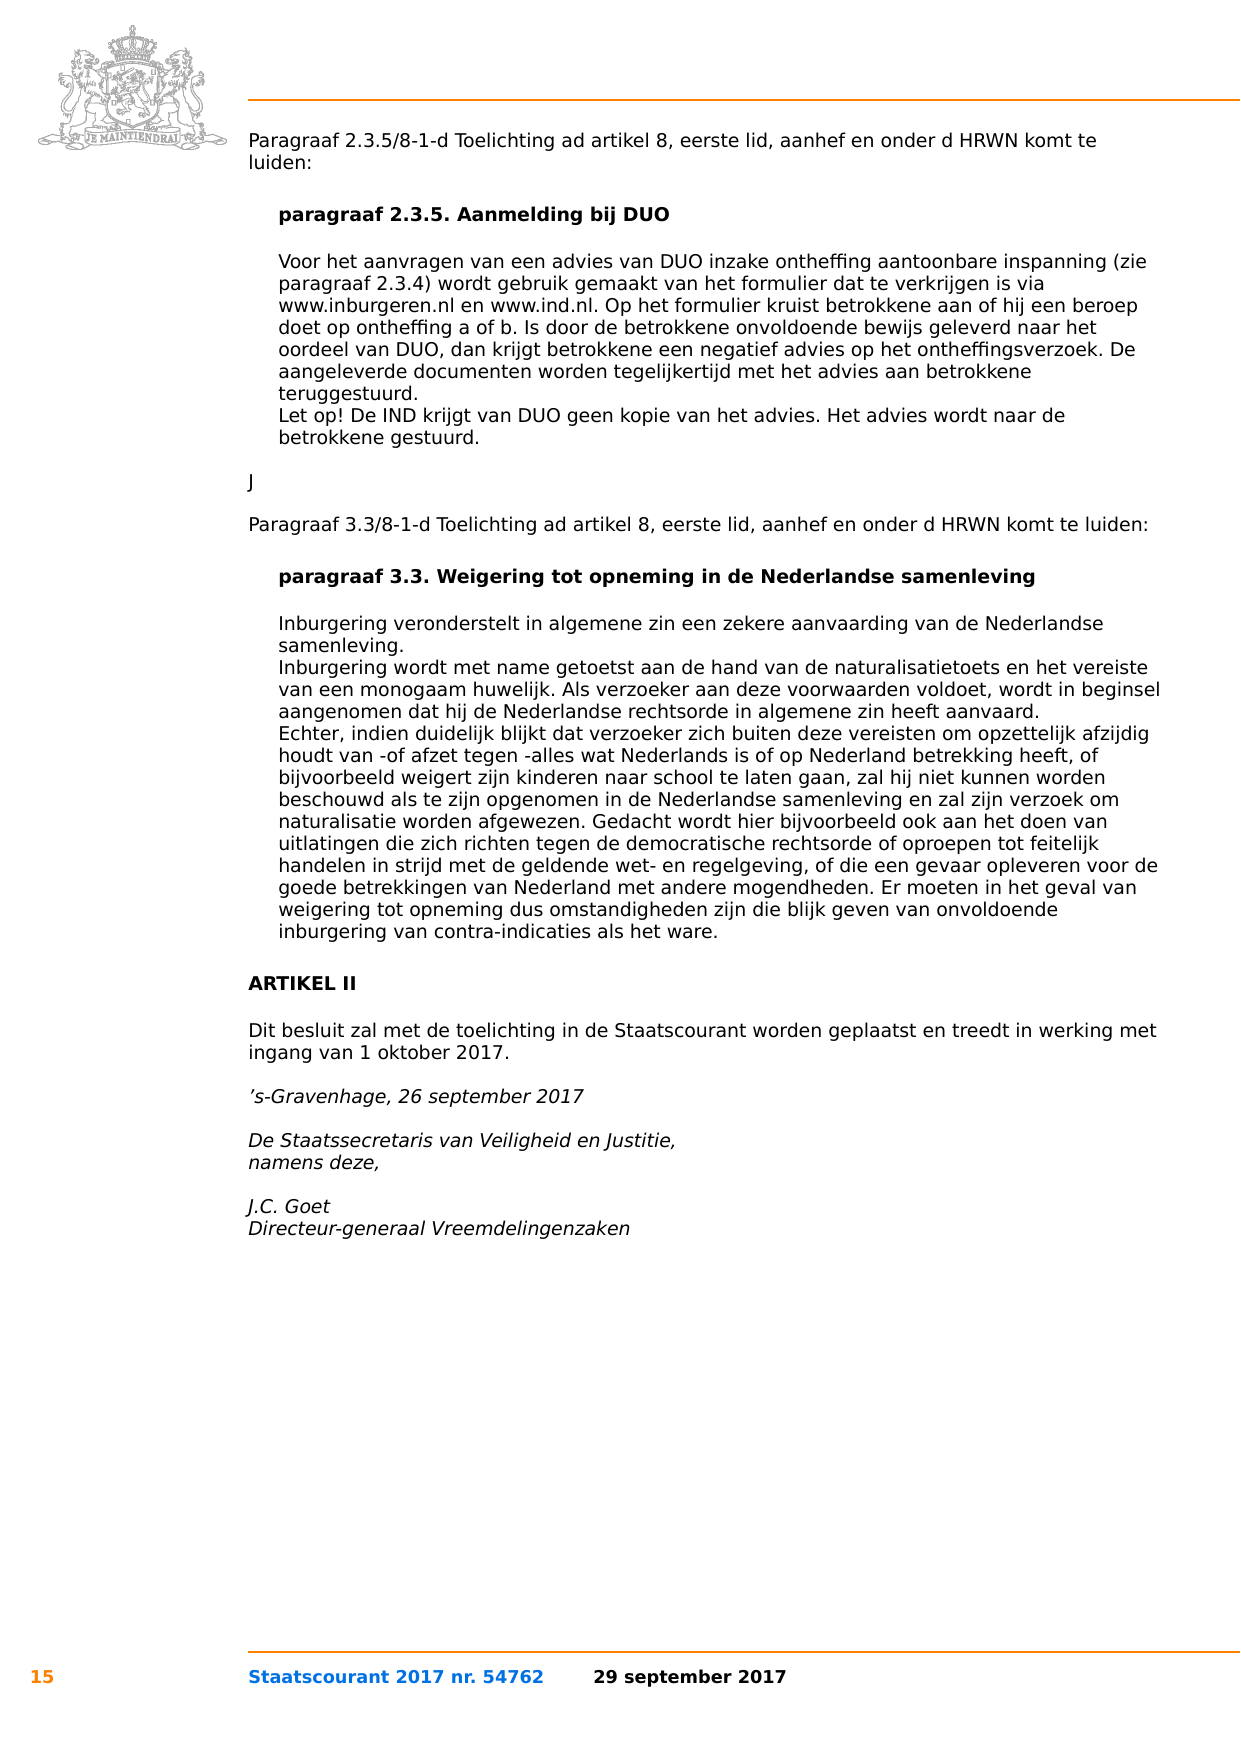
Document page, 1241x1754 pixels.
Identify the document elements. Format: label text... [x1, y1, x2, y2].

picture [38, 25, 227, 150]
text Voor het aanvragen van een advies van DUO inzake ontheffing aantoonbare inspanning (zie paragraaf 2.3.4) wordt gebruik gemaakt van het formulier dat te verkrijgen is via www.inburgeren.nl en www.ind.nl. Op het formulier kruist betrokkene aan of hij een beroep doet op ontheffing a of b. Is door de betrokkene onvoldoende bewijs geleverd naar het oordeel van DUO, dan krijgt betrokkene een negatief advies op het ontheffingsverzoek. De aangeleverde documenten worden tegelijkertijd met het advies aan betrokkene teruggestuurd. [278, 251, 1163, 405]
text ’s-Gravenhage, 26 september 2017 [248, 1086, 1163, 1108]
subtitle paragraaf 2.3.5. Aanmelding bij DUO [278, 204, 1163, 226]
text Inburgering wordt met name getoetst aan de hand van de naturalisatietoets en het vereiste van een monogaam huwelijk. Als verzoeker aan deze voorwaarden voldoet, wordt in beginsel aangenomen dat hij de Nederlandse rechtsorde in algemene zin heeft aanvaard. [278, 657, 1163, 723]
text Dit besluit zal met de toelichting in de Staatscourant worden geplaatst en treedt in werking met ingang van 1 oktober 2017. [248, 1020, 1163, 1064]
text Paragraaf 3.3/8-1-d Toelichting ad artikel 8, eerste lid, aanhef en onder d HRWN komt te luiden: [248, 514, 1163, 536]
text Let op! De IND krijgt van DUO geen kopie van het advies. Het advies wordt naar de betrokkene gestuurd. [278, 405, 1163, 449]
text J [248, 471, 1163, 492]
text Inburgering veronderstelt in algemene zin een zekere aanvaarding van de Nederlandse samenleving. [278, 613, 1163, 657]
text Paragraaf 2.3.5/8-1-d Toelichting ad artikel 8, eerste lid, aanhef en onder d HRWN komt te luiden: [248, 130, 1163, 174]
text De Staatssecretaris van Veiligheid en Justitie, namens deze, J.C. Goet Directeur-generaal Vreemdelingenzaken [248, 1130, 1163, 1239]
subtitle paragraaf 3.3. Weigering tot opneming in de Nederlandse samenleving [278, 566, 1163, 588]
subtitle ARTIKEL II [248, 973, 1163, 995]
text Echter, indien duidelijk blijkt dat verzoeker zich buiten deze vereisten om opzettelijk afzijdig houdt van -of afzet tegen -alles wat Nederlands is of op Nederland betrekking heeft, of bijvoorbeeld weigert zijn kinderen naar school te laten gaan, zal hij niet kunnen worden beschouwd als te zijn opgenomen in de Nederlandse samenleving en zal zijn verzoek om naturalisatie worden afgewezen. Gedacht wordt hier bijvoorbeeld ook aan het doen van uitlatingen die zich richten tegen de democratische rechtsorde of oproepen tot feitelijk handelen in strijd met de geldende wet- en regelgeving, of die een gevaar opleveren voor de goede betrekkingen van Nederland met andere mogendheden. Er moeten in het geval van weigering tot opneming dus omstandigheden zijn die blijk geven van onvoldoende inburgering van contra-indicaties als het ware. [278, 723, 1163, 943]
